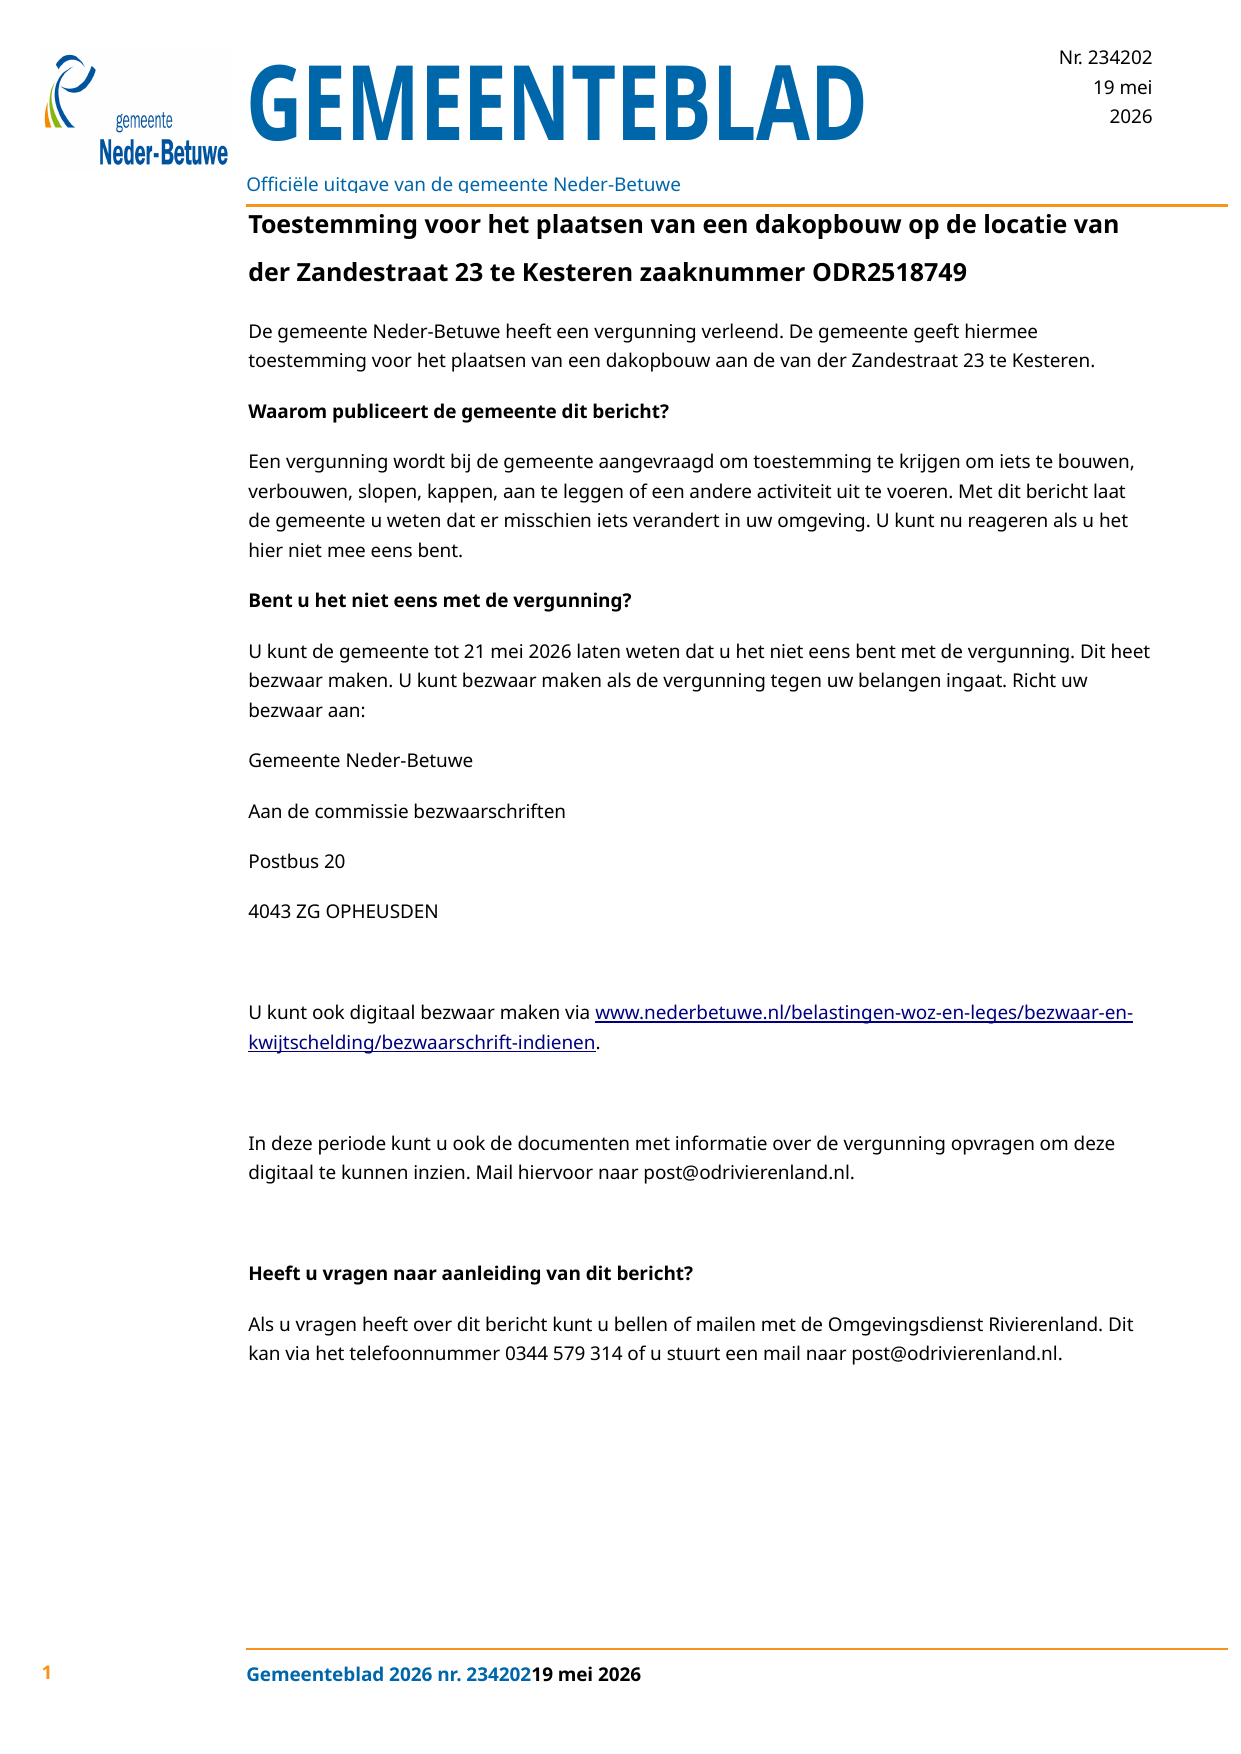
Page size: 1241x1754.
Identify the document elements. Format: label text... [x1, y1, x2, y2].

text Toestemming voor het plaatsen van een dakopbouw op de locatie van der Zandestraat 23 te Kesteren zaaknummer ODR2518749 [248, 207, 1152, 288]
text U kunt ook digitaal bezwaar maken via www.nederbetuwe.nl/belastingen-woz-en-leges/bezwaar-en-kwijtschelding/bezwaarschrift-indienen. [248, 999, 1152, 1055]
text 4043 ZG OPHEUSDEN [248, 899, 1152, 924]
text Postbus 20 [248, 848, 1152, 874]
text Heeft u vragen naar aanleiding van dit bericht? [248, 1260, 1152, 1286]
text Aan de commissie bezwaarschriften [248, 798, 1152, 824]
text De gemeente Neder-Betuwe heeft een vergunning verleend. De gemeente geeft hiermee toestemming voor het plaatsen van een dakopbouw aan de van der Zandestraat 23 te Kesteren. [248, 318, 1152, 373]
text U kunt de gemeente tot 21 mei 2026 laten weten dat u het niet eens bent met de vergunning. Dit heet bezwaar maken. U kunt bezwaar maken als de vergunning tegen uw belangen ingaat. Richt uw bezwaar aan: [248, 638, 1152, 723]
text Gemeente Neder-Betuwe [248, 747, 1152, 773]
picture [41, 47, 231, 172]
text In deze periode kunt u ook de documenten met informatie over de vergunning opvragen om deze digitaal te kunnen inzien. Mail hiervoor naar post@odrivierenland.nl. [248, 1130, 1152, 1185]
text Bent u het niet eens met de vergunning? [248, 587, 1152, 613]
text Een vergunning wordt bij de gemeente aangevraagd om toestemming te krijgen om iets te bouwen, verbouwen, slopen, kappen, aan te leggen of een andere activiteit uit te voeren. Met dit bericht laat de gemeente u weten dat er misschien iets verandert in uw omgeving. U kunt nu reageren als u het hier niet mee eens bent. [248, 448, 1152, 563]
text Als u vragen heeft over dit bericht kunt u bellen of mailen met de Omgevingsdienst Rivierenland. Dit kan via het telefoonnummer 0344 579 314 of u stuurt een mail naar post@odrivierenland.nl. [248, 1311, 1152, 1366]
text Waarom publiceert de gemeente dit bericht? [248, 398, 1152, 424]
